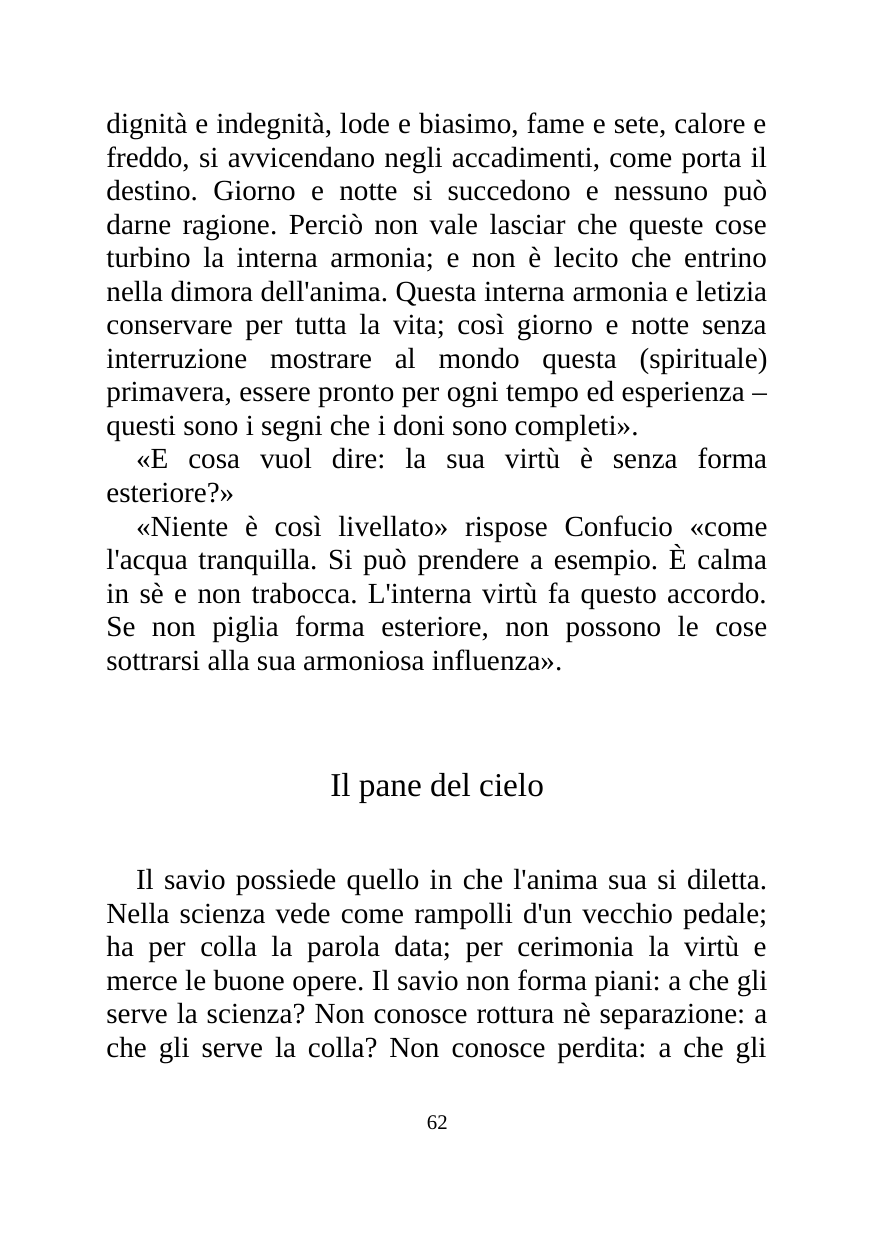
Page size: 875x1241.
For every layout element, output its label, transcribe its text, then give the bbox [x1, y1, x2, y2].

text «E cosa vuol dire: la sua virtù è senza forma esteriore?» [106, 442, 768, 509]
text «Niente è così livellato» rispose Confucio «come l'acqua tranquilla. Si può prendere a esempio. È calma in sè e non trabocca. L'interna virtù fa questo accordo. Se non piglia forma esteriore, non possono le cose sottrarsi alla sua armoniosa influenza». [106, 509, 768, 676]
subtitle Il pane del cielo [106, 765, 768, 803]
text Il savio possiede quello in che l'anima sua si diletta. Nella scienza vede come rampolli d'un vecchio pedale; ha per colla la parola data; per cerimonia la virtù e merce le buone opere. Il savio non forma piani: a che gli serve la scienza? Non conosce rottura nè separazione: a che gli serve la colla? Non conosce perdita: a che gli [106, 862, 768, 1064]
text dignità e indegnità, lode e biasimo, fame e sete, calore e freddo, si avvicendano negli accadimenti, come porta il destino. Giorno e notte si succedono e nessuno può darne ragione. Perciò non vale lasciar che queste cose turbino la interna armonia; e non è lecito che entrino nella dimora dell'anima. Questa interna armonia e letizia conservare per tutta la vita; così giorno e notte senza interruzione mostrare al mondo questa (spirituale) primavera, essere pronto per ogni tempo ed esperienza – questi sono i segni che i doni sono completi». [106, 106, 768, 442]
